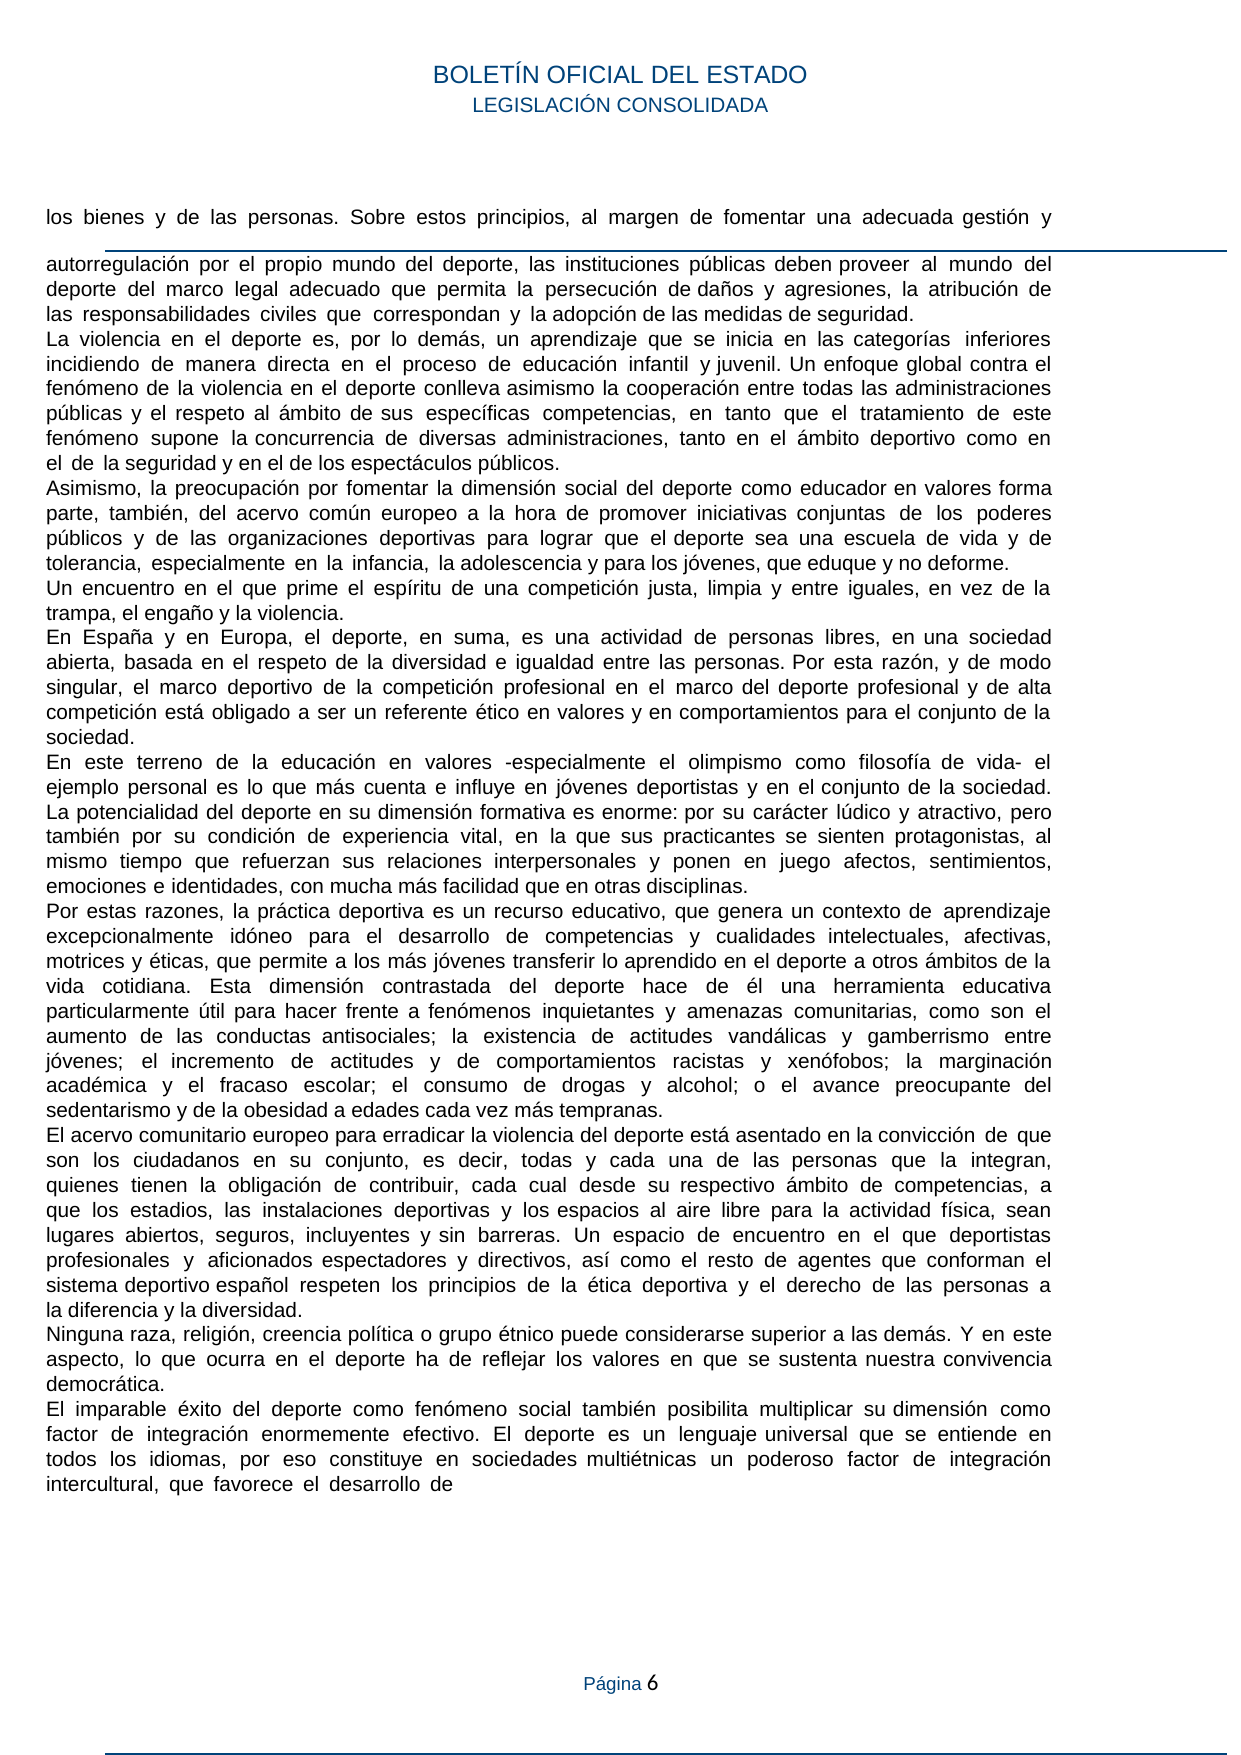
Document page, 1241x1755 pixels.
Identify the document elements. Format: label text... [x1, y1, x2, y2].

text El acervo comunitario europeo para erradicar la violencia del deporte está asentado en la convicción de que son los ciudadanos en su conjunto, es decir, todas y cada una de las personas que la integran, quienes tienen la obligación de contribuir, cada cual desde su respectivo ámbito de competencias, a que los estadios, las instalaciones deportivas y los espacios al aire libre para la actividad física, sean lugares abiertos, seguros, incluyentes y sin barreras. Un espacio de encuentro en el que deportistas profesionales y aficionados espectadores y directivos, así como el resto de agentes que conforman el sistema deportivo español respeten los principios de la ética deportiva y el derecho de las personas a la diferencia y la diversidad. [46, 1123, 1052, 1321]
text los bienes y de las personas. Sobre estos principios, al margen de fomentar una adecuada gestión y autorregulación por el propio mundo del deporte, las instituciones públicas deben proveer al mundo del deporte del marco legal adecuado que permita la persecución de daños y agresiones, la atribución de las responsabilidades civiles que correspondan y la adopción de las medidas de seguridad. [46, 205, 1052, 326]
text El imparable éxito del deporte como fenómeno social también posibilita multiplicar su dimensión como factor de integración enormemente efectivo. El deporte es un lenguaje universal que se entiende en todos los idiomas, por eso constituye en sociedades multiétnicas un poderoso factor de integración intercultural, que favorece el desarrollo de [46, 1397, 1052, 1496]
text La violencia en el deporte es, por lo demás, un aprendizaje que se inicia en las categorías inferiores incidiendo de manera directa en el proceso de educación infantil y juvenil. Un enfoque global contra el fenómeno de la violencia en el deporte conlleva asimismo la cooperación entre todas las administraciones públicas y el respeto al ámbito de sus específicas competencias, en tanto que el tratamiento de este fenómeno supone la concurrencia de diversas administraciones, tanto en el ámbito deportivo como en el de la seguridad y en el de los espectáculos públicos. [46, 326, 1052, 475]
text Por estas razones, la práctica deportiva es un recurso educativo, que genera un contexto de aprendizaje excepcionalmente idóneo para el desarrollo de competencias y cualidades intelectuales, afectivas, motrices y éticas, que permite a los más jóvenes transferir lo aprendido en el deporte a otros ámbitos de la vida cotidiana. Esta dimensión contrastada del deporte hace de él una herramienta educativa particularmente útil para hacer frente a fenómenos inquietantes y amenazas comunitarias, como son el aumento de las conductas antisociales; la existencia de actitudes vandálicas y gamberrismo entre jóvenes; el incremento de actitudes y de comportamientos racistas y xenófobos; la marginación académica y el fracaso escolar; el consumo de drogas y alcohol; o el avance preocupante del sedentarismo y de la obesidad a edades cada vez más tempranas. [46, 899, 1052, 1122]
text Un encuentro en el que prime el espíritu de una competición justa, limpia y entre iguales, en vez de la trampa, el engaño y la violencia. [46, 575, 1052, 624]
text En España y en Europa, el deporte, en suma, es una actividad de personas libres, en una sociedad abierta, basada en el respeto de la diversidad e igualdad entre las personas. Por esta razón, y de modo singular, el marco deportivo de la competición profesional en el marco del deporte profesional y de alta competición está obligado a ser un referente ético en valores y en comportamientos para el conjunto de la sociedad. [46, 625, 1052, 749]
text Ninguna raza, religión, creencia política o grupo étnico puede considerarse superior a las demás. Y en este aspecto, lo que ocurra en el deporte ha de reflejar los valores en que se sustenta nuestra convivencia democrática. [46, 1322, 1052, 1396]
text Asimismo, la preocupación por fomentar la dimensión social del deporte como educador en valores forma parte, también, del acervo común europeo a la hora de promover iniciativas conjuntas de los poderes públicos y de las organizaciones deportivas para lograr que el deporte sea una escuela de vida y de tolerancia, especialmente en la infancia, la adolescencia y para los jóvenes, que eduque y no deforme. [46, 476, 1052, 574]
text En este terreno de la educación en valores -especialmente el olimpismo como filosofía de vida- el ejemplo personal es lo que más cuenta e influye en jóvenes deportistas y en el conjunto de la sociedad. La potencialidad del deporte en su dimensión formativa es enorme: por su carácter lúdico y atractivo, pero también por su condición de experiencia vital, en la que sus practicantes se sienten protagonistas, al mismo tiempo que refuerzan sus relaciones interpersonales y ponen en juego afectos, sentimientos, emociones e identidades, con mucha más facilidad que en otras disciplinas. [46, 750, 1052, 898]
